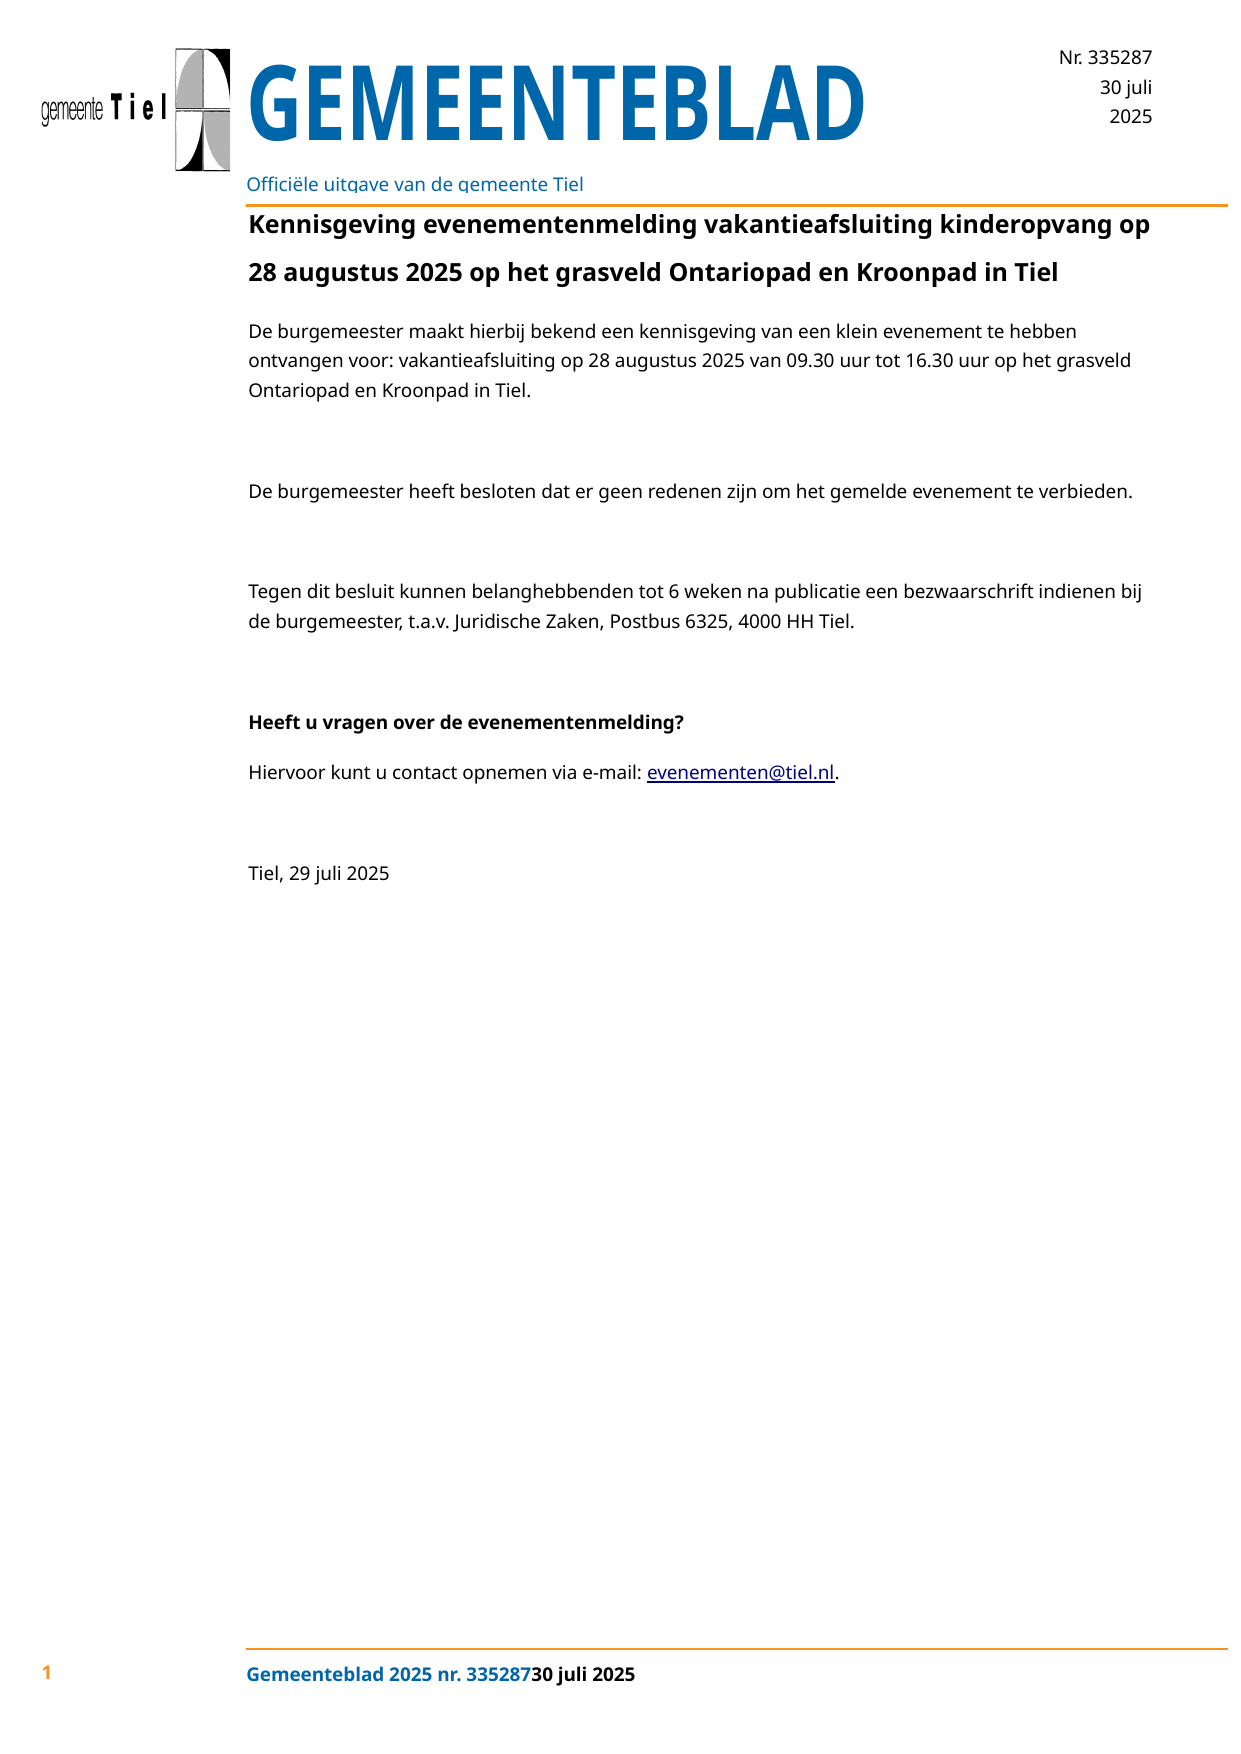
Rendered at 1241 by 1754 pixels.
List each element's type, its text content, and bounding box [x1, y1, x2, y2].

text Hiervoor kunt u contact opnemen via e-mail: evenementen@tiel.nl. [248, 759, 1152, 785]
text Tegen dit besluit kunnen belanghebbenden tot 6 weken na publicatie een bezwaarschrift indienen bij de burgemeester, t.a.v. Juridische Zaken, Postbus 6325, 4000 HH Tiel. [248, 579, 1152, 634]
text De burgemeester heeft besloten dat er geen redenen zijn om het gemelde evenement te verbieden. [248, 478, 1152, 504]
text De burgemeester maakt hierbij bekend een kennisgeving van een klein evenement te hebben ontvangen voor: vakantieafsluiting op 28 augustus 2025 van 09.30 uur tot 16.30 uur op het grasveld Ontariopad en Kroonpad in Tiel. [248, 318, 1152, 403]
text Tiel, 29 juli 2025 [248, 860, 1152, 886]
text Kennisgeving evenementenmelding vakantieafsluiting kinderopvang op 28 augustus 2025 op het grasveld Ontariopad en Kroonpad in Tiel [248, 207, 1152, 288]
picture [41, 47, 231, 172]
text Heeft u vragen over de evenementenmelding? [248, 709, 1152, 735]
